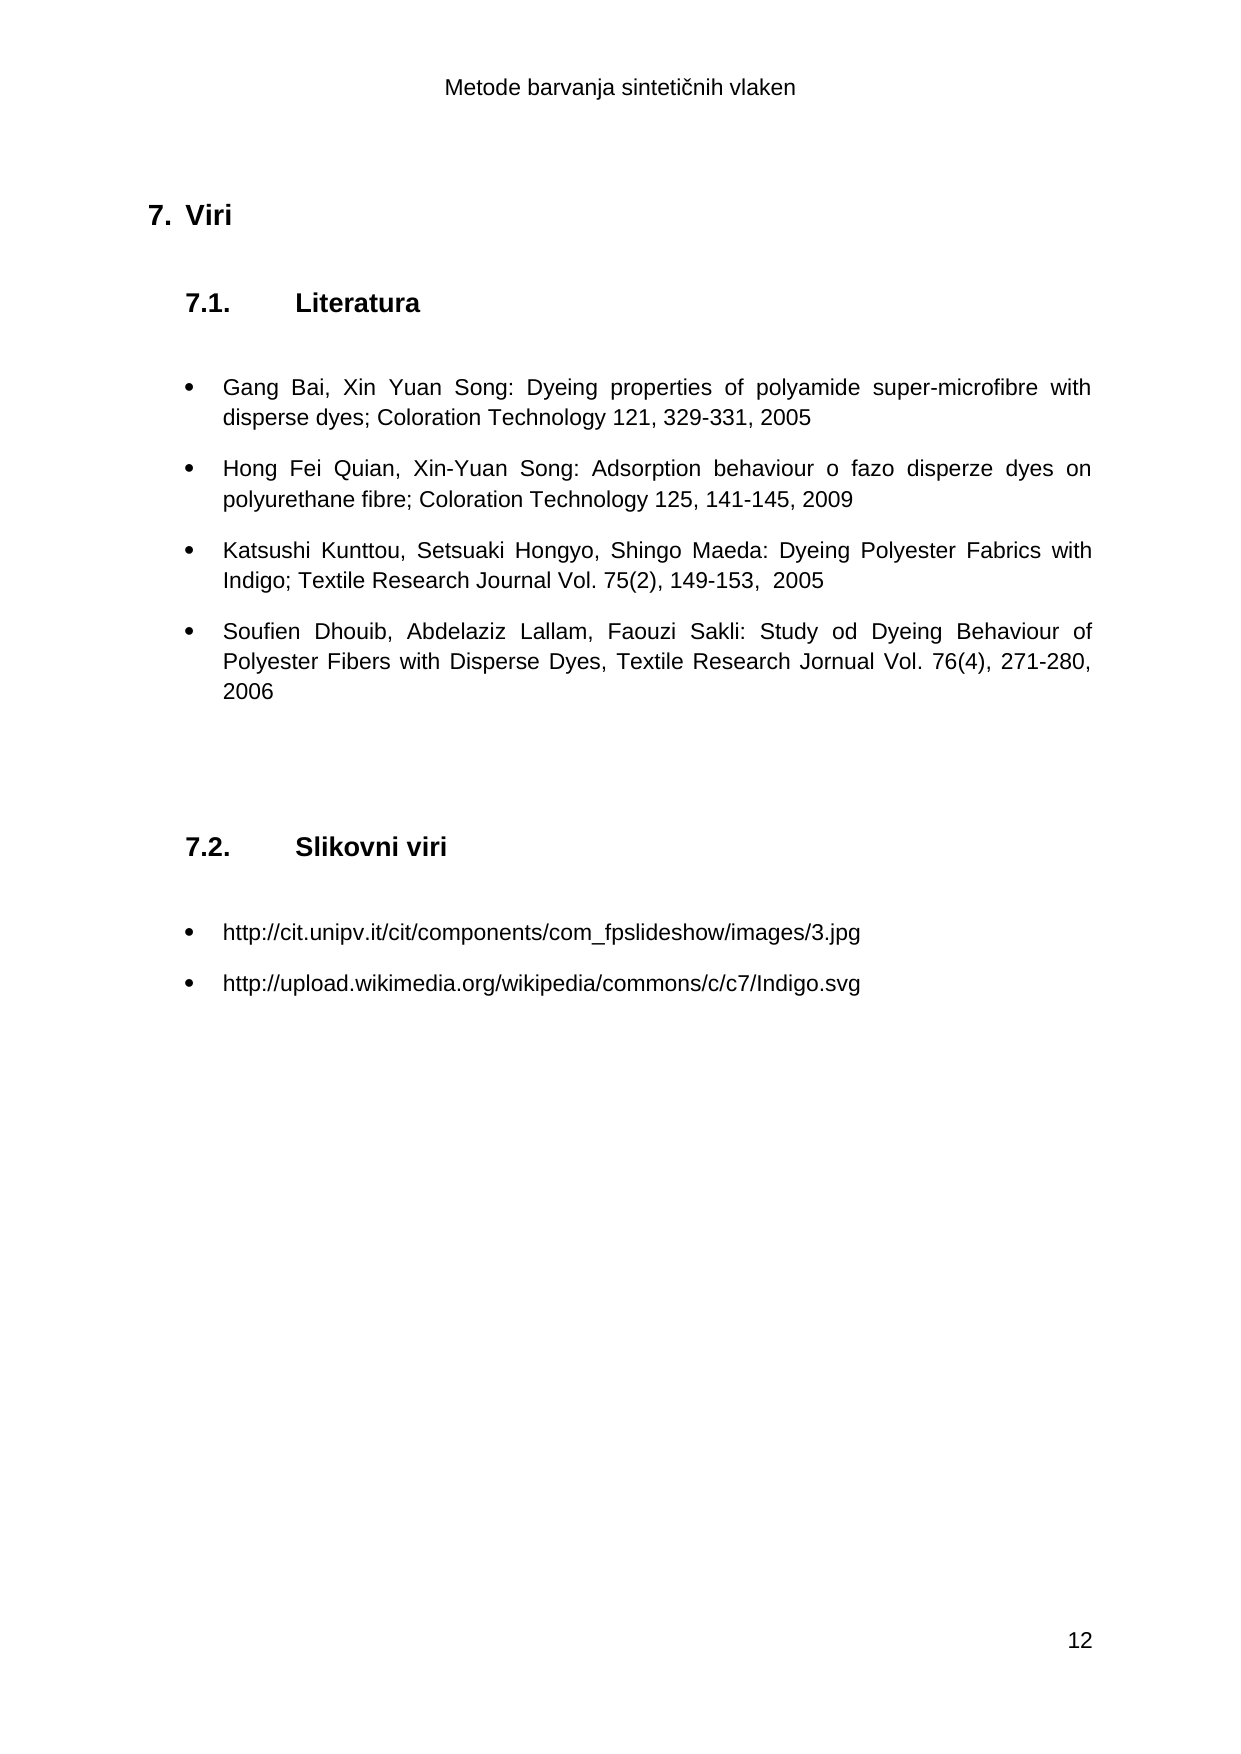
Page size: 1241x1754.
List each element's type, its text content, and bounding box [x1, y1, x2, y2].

list Hong Fei Quian, Xin-Yuan Song: Adsorption behaviour o fazo disperze dyes on polyurethane fibre; Coloration Technology 125, 141-145, 2009 [185, 455, 1093, 512]
list Katsushi Kunttou, Setsuaki Hongyo, Shingo Maeda: Dyeing Polyester Fabrics with Indigo; Textile Research Journal Vol. 75(2), 149-153, 2005 [185, 537, 1093, 593]
list http://upload.wikimedia.org/wikipedia/commons/c/c7/Indigo.svg [185, 969, 1093, 996]
subtitle Viri [148, 198, 1093, 231]
list Gang Bai, Xin Yuan Song: Dyeing properties of polyamide super-microfibre with disperse dyes; Coloration Technology 121, 329-331, 2005 [185, 374, 1093, 431]
subtitle Slikovni viri [185, 831, 1093, 863]
subtitle Literatura [185, 287, 1093, 318]
list Soufien Dhouib, Abdelaziz Lallam, Faouzi Sakli: Study od Dyeing Behaviour of Polyester Fibers with Disperse Dyes, Textile Research Jornual Vol. 76(4), 271-280, 2006 [185, 618, 1093, 705]
list http://cit.unipv.it/cit/components/com_fpslideshow/images/3.jpg [185, 918, 1093, 945]
